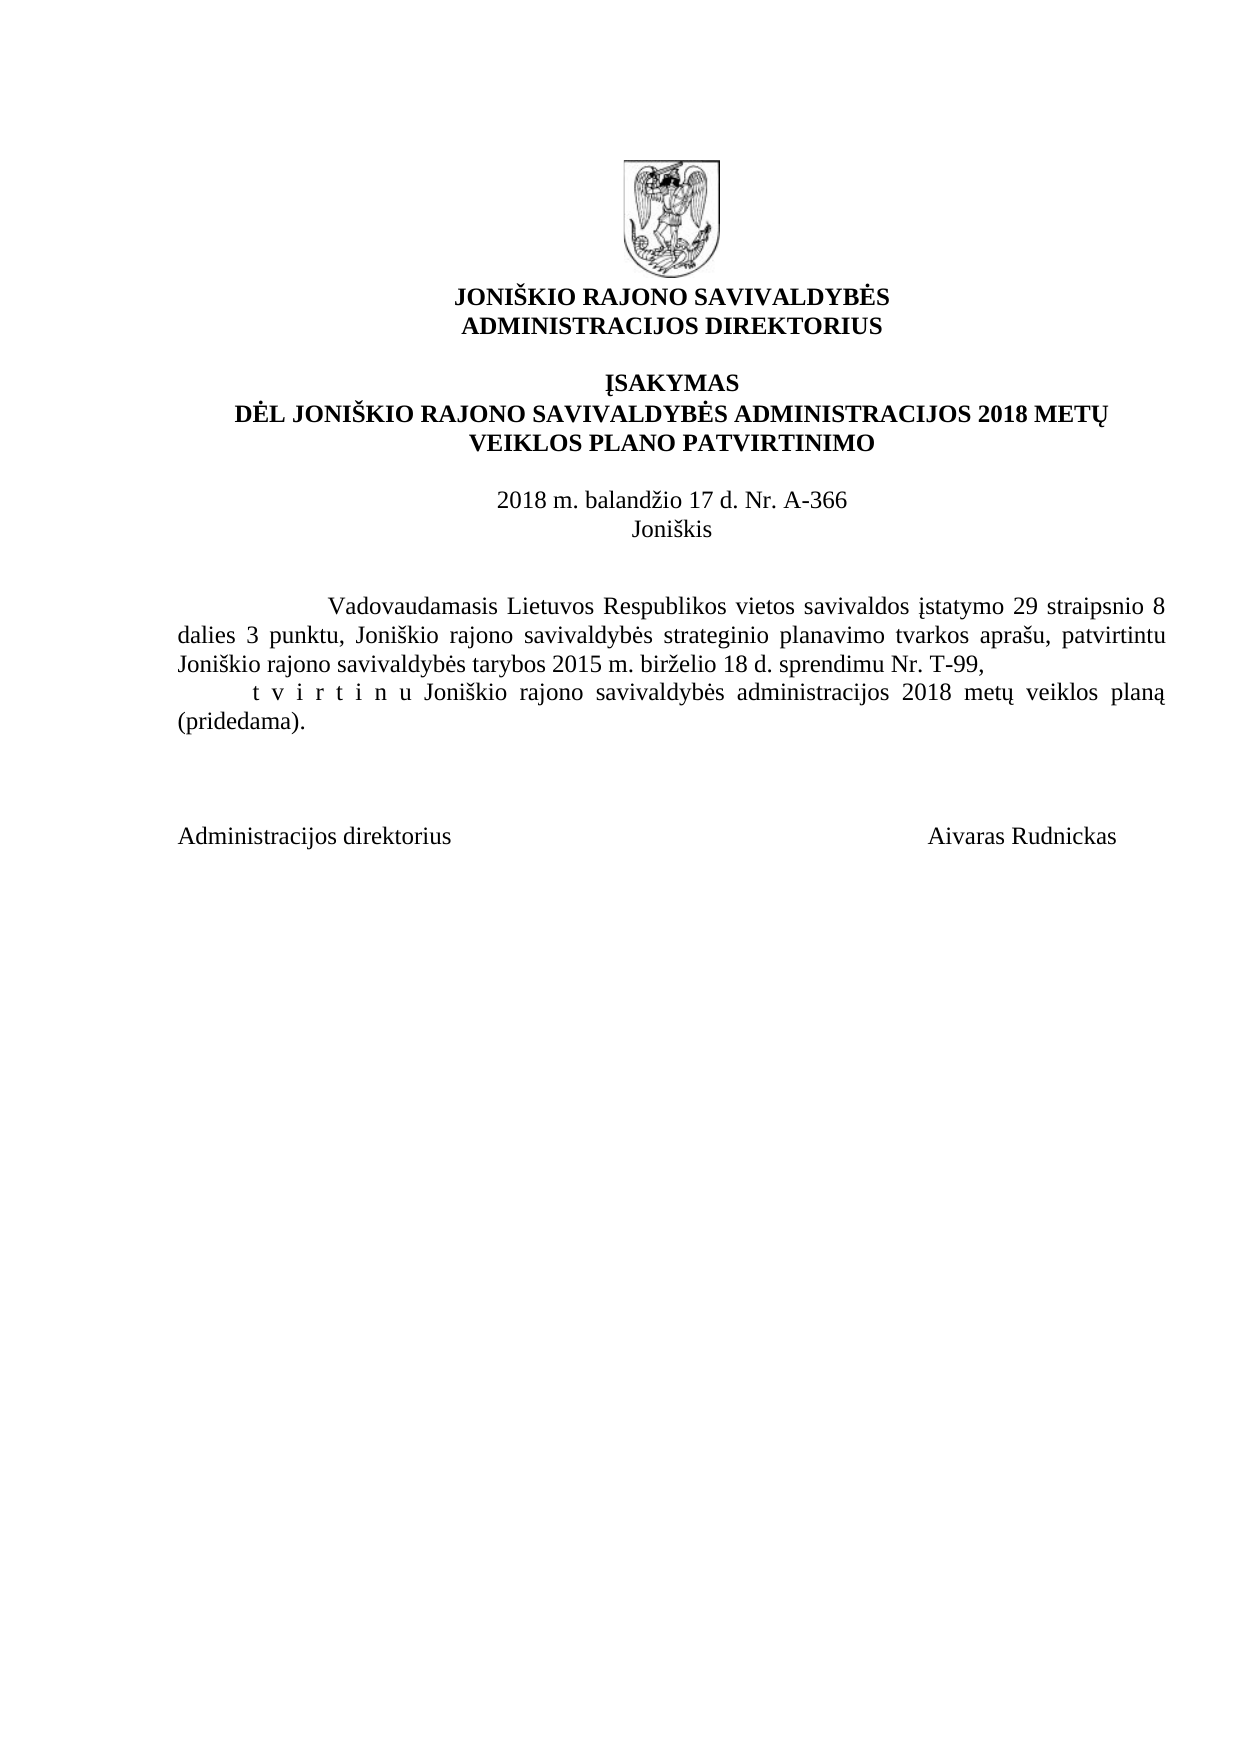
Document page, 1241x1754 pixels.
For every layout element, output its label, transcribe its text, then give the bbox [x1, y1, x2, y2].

text 2018 m. balandžio 17 d. Nr. A-366 [177, 486, 1167, 514]
text Vadovaudamasis Lietuvos Respublikos vietos savivaldos įstatymo 29 straipsnio 8 dalies 3 punktu, Joniškio rajono savivaldybės strateginio planavimo tvarkos aprašu, patvirtintu Joniškio rajono savivaldybės tarybos 2015 m. birželio 18 d. sprendimu Nr. T-99, [177, 591, 1167, 677]
text Administracijos direktorius Aivaras Rudnickas [177, 821, 1167, 850]
text t v i r t i n u Joniškio rajono savivaldybės administracijos 2018 metų veiklos planą (pridedama). [177, 677, 1167, 735]
text Joniškio rajono savivaldybės Administracijos direktorius [177, 282, 1167, 339]
text Joniškis [177, 514, 1167, 543]
text DĖL JONIŠKIO RAJONO SAVIVALDYBĖS ADMINISTRACIJOS 2018 METŲ VEIKLOS PLANO PATVIRTINIMO [177, 399, 1167, 457]
text Įsakymas [177, 368, 1167, 397]
